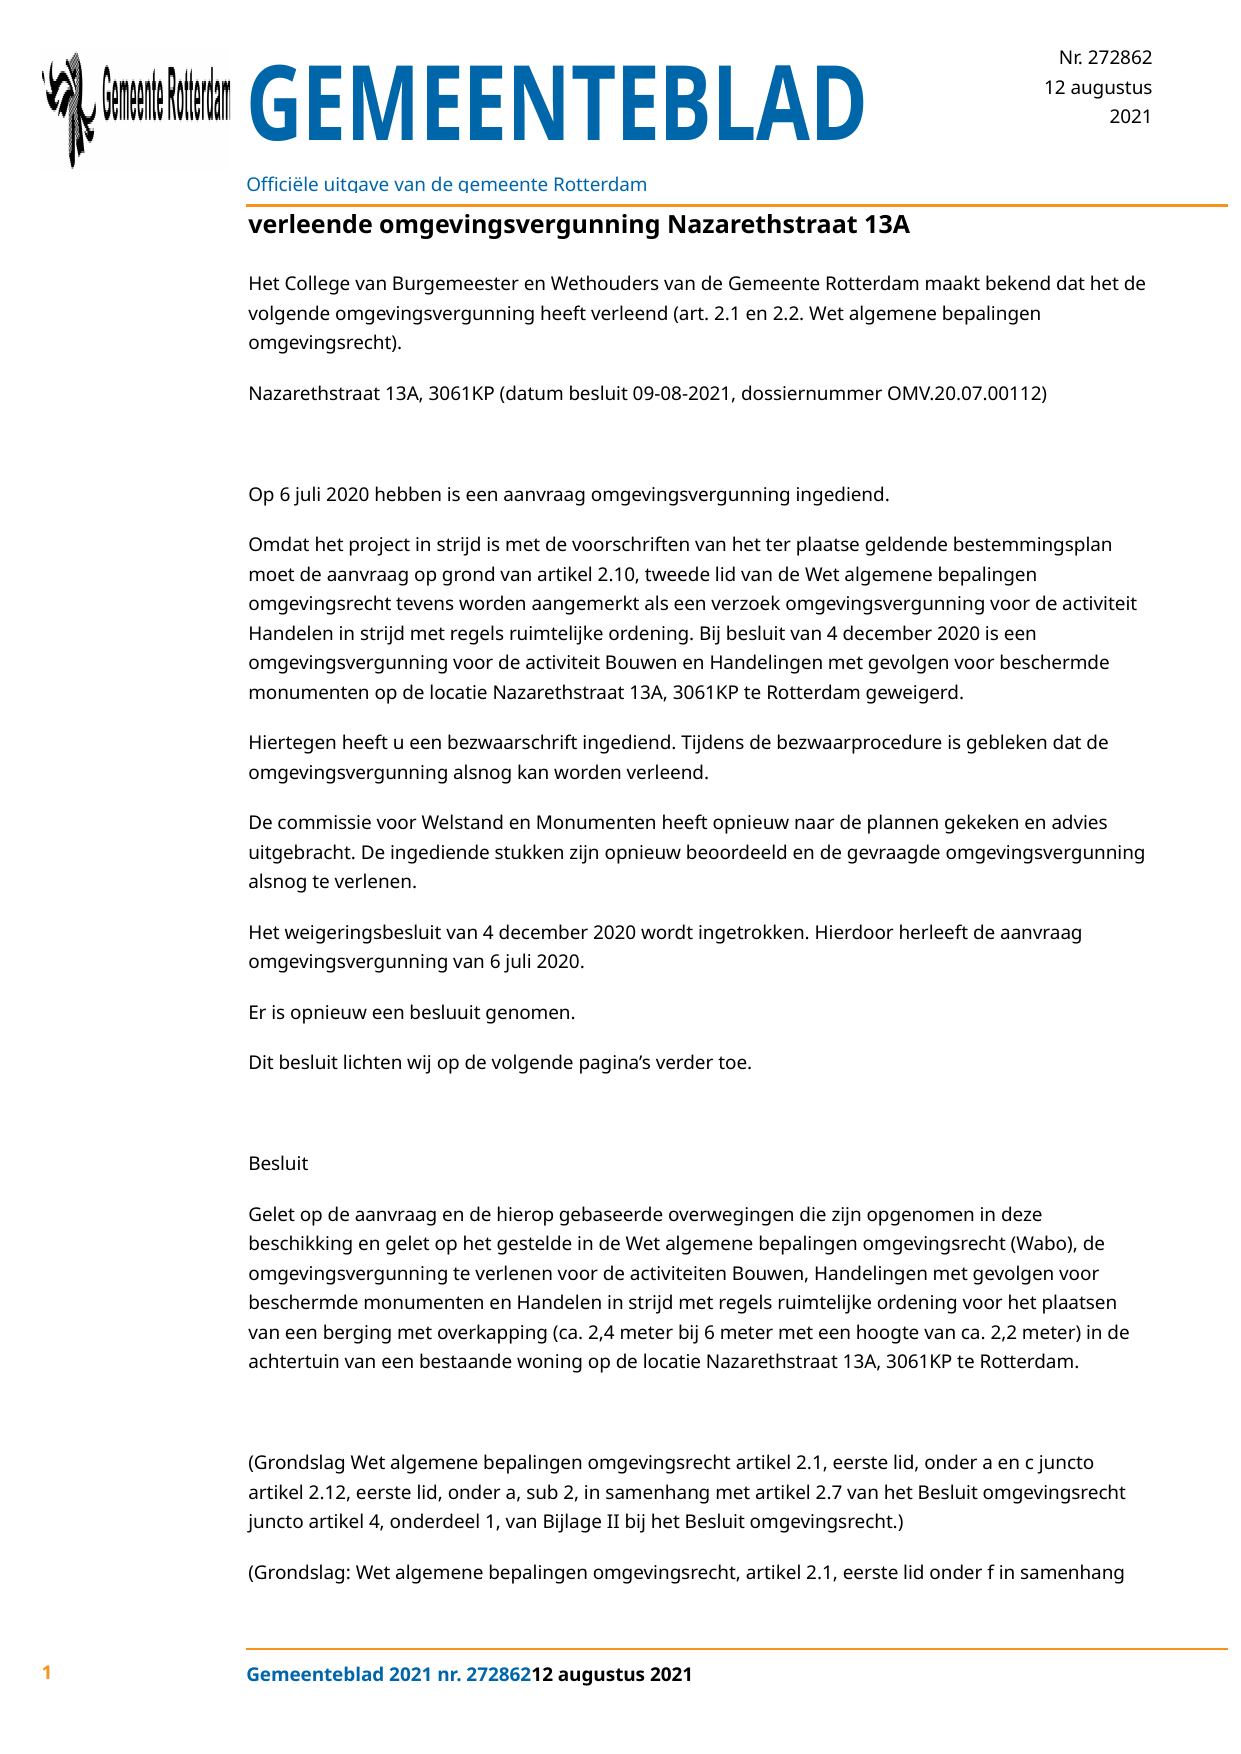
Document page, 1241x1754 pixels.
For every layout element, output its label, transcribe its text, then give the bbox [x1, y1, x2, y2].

text (Grondslag: Wet algemene bepalingen omgevingsrecht, artikel 2.1, eerste lid onder f in samenhang [248, 1559, 1152, 1585]
text verleende omgevingsvergunning Nazarethstraat 13A [248, 207, 1152, 241]
text Het College van Burgemeester en Wethouders van de Gemeente Rotterdam maakt bekend dat het de volgende omgevingsvergunning heeft verleend (art. 2.1 en 2.2. Wet algemene bepalingen omgevingsrecht). [248, 270, 1152, 355]
picture [41, 47, 231, 172]
text Dit besluit lichten wij op de volgende pagina’s verder toe. [248, 1049, 1152, 1075]
text Omdat het project in strijd is met de voorschriften van het ter plaatse geldende bestemmingsplan moet de aanvraag op grond van artikel 2.10, tweede lid van de Wet algemene bepalingen omgevingsrecht tevens worden aangemerkt als een verzoek omgevingsvergunning voor de activiteit Handelen in strijd met regels ruimtelijke ordening. Bij besluit van 4 december 2020 is een omgevingsvergunning voor de activiteit Bouwen en Handelingen met gevolgen voor beschermde monumenten op de locatie Nazarethstraat 13A, 3061KP te Rotterdam geweigerd. [248, 531, 1152, 705]
text Op 6 juli 2020 hebben is een aanvraag omgevingsvergunning ingediend. [248, 481, 1152, 506]
text (Grondslag Wet algemene bepalingen omgevingsrecht artikel 2.1, eerste lid, onder a en c juncto artikel 2.12, eerste lid, onder a, sub 2, in samenhang met artikel 2.7 van het Besluit omgevingsrecht juncto artikel 4, onderdeel 1, van Bijlage II bij het Besluit omgevingsrecht.) [248, 1449, 1152, 1534]
text Hiertegen heeft u een bezwaarschrift ingediend. Tijdens de bezwaarprocedure is gebleken dat de omgevingsvergunning alsnog kan worden verleend. [248, 729, 1152, 785]
text Nazarethstraat 13A, 3061KP (datum besluit 09-08-2021, dossiernummer OMV.20.07.00112) [248, 380, 1152, 406]
text Besluit [248, 1150, 1152, 1176]
text De commissie voor Welstand en Monumenten heeft opnieuw naar de plannen gekeken en advies uitgebracht. De ingediende stukken zijn opnieuw beoordeeld en de gevraagde omgevingsvergunning alsnog te verlenen. [248, 809, 1152, 894]
text Het weigeringsbesluit van 4 december 2020 wordt ingetrokken. Hierdoor herleeft de aanvraag omgevingsvergunning van 6 juli 2020. [248, 919, 1152, 974]
text Er is opnieuw een besluuit genomen. [248, 999, 1152, 1025]
text Gelet op de aanvraag en de hierop gebaseerde overwegingen die zijn opgenomen in deze beschikking en gelet op het gestelde in de Wet algemene bepalingen omgevingsrecht (Wabo), de omgevingsvergunning te verlenen voor de activiteiten Bouwen, Handelingen met gevolgen voor beschermde monumenten en Handelen in strijd met regels ruimtelijke ordening voor het plaatsen van een berging met overkapping (ca. 2,4 meter bij 6 meter met een hoogte van ca. 2,2 meter) in de achtertuin van een bestaande woning op de locatie Nazarethstraat 13A, 3061KP te Rotterdam. [248, 1201, 1152, 1374]
